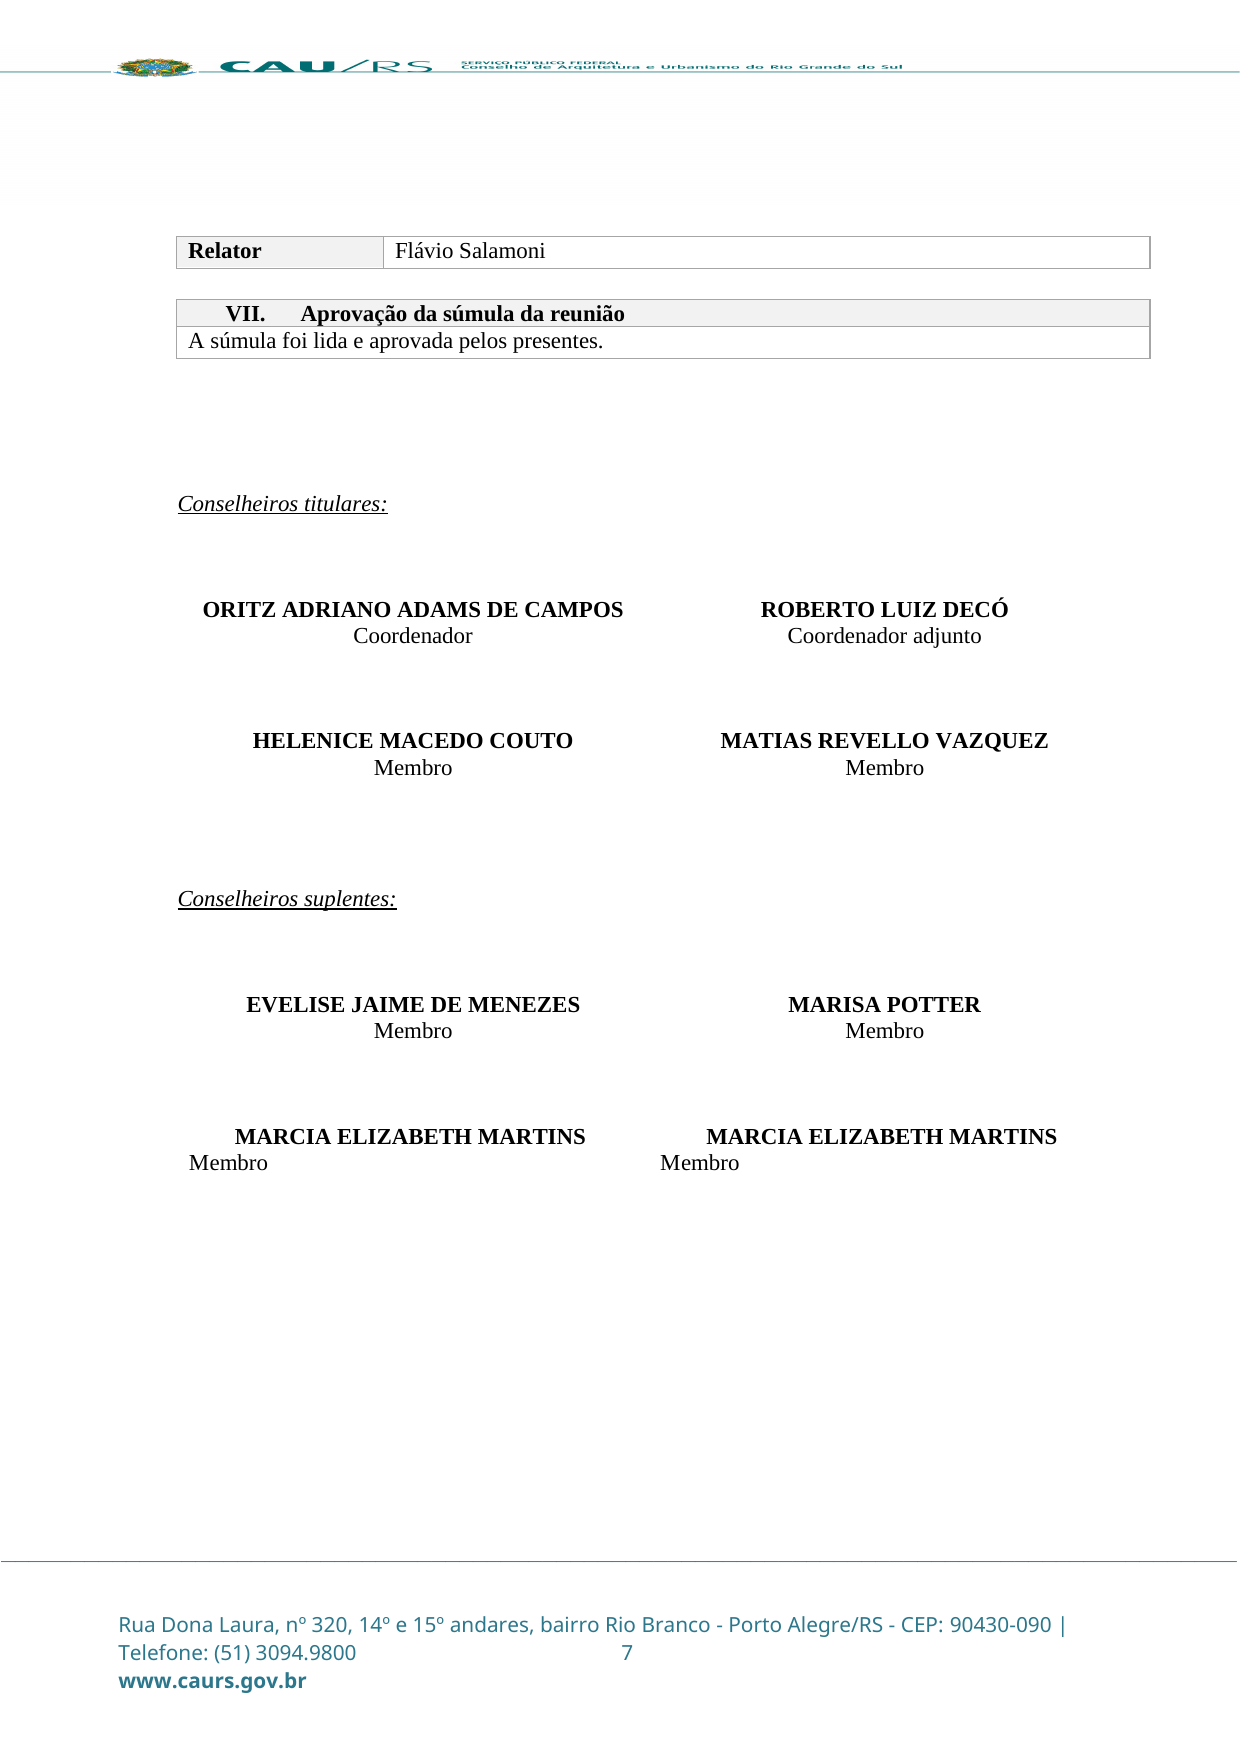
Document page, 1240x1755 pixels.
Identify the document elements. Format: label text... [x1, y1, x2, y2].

table_header ROBERTO LUIZ DECÓ Coordenador adjunto [649, 596, 1120, 648]
table_cell [177, 269, 1150, 299]
table_header ORITZ ADRIANO ADAMS DE CAMPOS Coordenador [177, 596, 649, 648]
table_header MARISA POTTER Membro [649, 991, 1120, 1123]
table_cell MARCIA ELIZABETH MARTINS Membro [177, 1123, 649, 1175]
text Conselheiros titulares: [177, 490, 1121, 517]
text Conselheiros suplentes: [177, 886, 1121, 912]
table_cell HELENICE MACEDO COUTO Membro [177, 648, 649, 780]
table_cell MARCIA ELIZABETH MARTINS Membro [649, 1123, 1120, 1175]
table_cell MATIAS REVELLO VAZQUEZ Membro [649, 648, 1120, 780]
table_cell A súmula foi lida e aprovada pelos presentes. [177, 327, 1149, 357]
table_header EVELISE JAIME DE MENEZES Membro [177, 991, 649, 1123]
table_cell Aprovação da súmula da reunião [177, 300, 1149, 326]
table_cell Flávio Salamoni [384, 237, 1149, 267]
table_cell Relator [177, 237, 383, 267]
